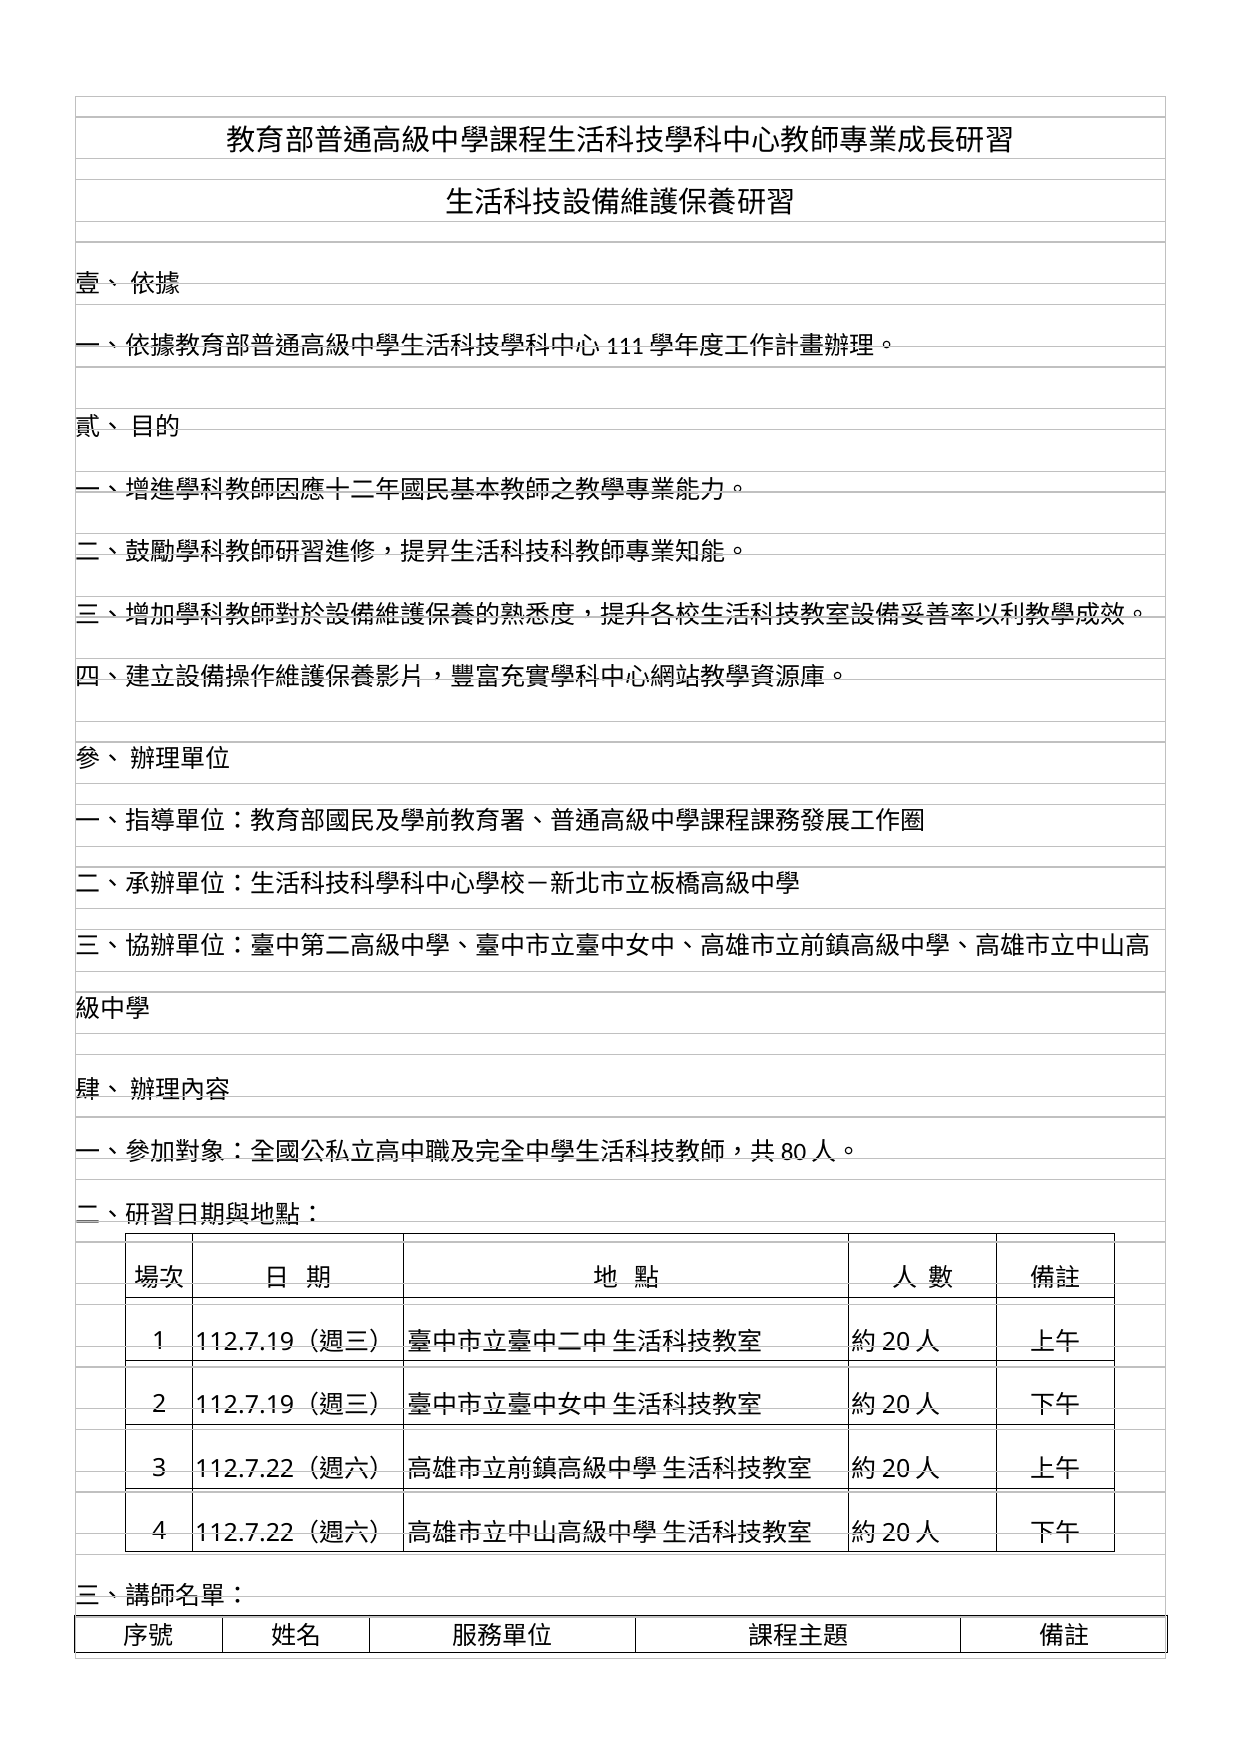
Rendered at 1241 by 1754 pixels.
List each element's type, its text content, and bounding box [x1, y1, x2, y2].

text 三、增加學科教師對於設備維護保養的熟悉度，提升各校生活科技教室設備妥善率以利教學成效。 [76, 618, 1165, 633]
table_header 日 期 [270, 1269, 283, 1275]
table_header 備註 [961, 1618, 1165, 1652]
text 二、鼓勵學科教師研習進修，提昇生活科技科教師專業知能。 [76, 555, 1165, 571]
table_header 場次 [126, 1284, 192, 1297]
text 一、參加對象：全國公私立高中職及完全中學生活科技教師，共 80 人。 [76, 1159, 1165, 1171]
text [76, 777, 1165, 783]
text 二、研習日期與地點： [76, 1222, 1165, 1233]
table_header 日 期 [270, 1277, 283, 1283]
table_cell 約20人 [849, 1534, 996, 1551]
table_header 地 點 [404, 1284, 848, 1297]
table_cell 1 [126, 1347, 192, 1360]
text [76, 714, 1165, 721]
table_header 日 期 [193, 1284, 403, 1297]
table_cell 臺中市立臺中女中 生活科技教室 [404, 1409, 848, 1424]
table_cell 上午 [997, 1298, 1114, 1304]
text 一、參加對象：全國公私立高中職及完全中學生活科技教師，共 80 人。 [76, 1118, 1165, 1158]
table_cell 約20人 [849, 1298, 996, 1304]
table_cell 高雄市立前鎮高級中學 生活科技教室 [404, 1472, 848, 1487]
text [76, 839, 1165, 846]
table_header 地 點 [404, 1234, 848, 1241]
table_cell 下午 [997, 1368, 1114, 1408]
table_cell 約20人 [849, 1347, 996, 1360]
table_cell 上午 [997, 1430, 1114, 1471]
text 一、依據教育部普通高級中學生活科技學科中心 111 學年度工作計畫辦理。 [76, 347, 1165, 364]
table_cell 下午 [997, 1361, 1114, 1366]
text 肆、 辦理內容 [76, 1046, 1165, 1054]
text 一、增進學科教師因應十二年國民基本教師之教學專業能力。 [76, 446, 1165, 471]
table_header 場次 [126, 1243, 192, 1283]
text [76, 722, 1165, 741]
table_cell 112.7.19（週三） [193, 1298, 403, 1304]
table_cell 1 [126, 1305, 192, 1346]
text 壹、 依據 [76, 284, 1165, 302]
text 三、增加學科教師對於設備維護保養的熟悉度，提升各校生活科技教室設備妥善率以利教學成效。 [76, 597, 1165, 616]
text [76, 97, 1165, 116]
text 三、講師名單： [76, 1597, 1165, 1614]
table_cell 上午 [997, 1347, 1114, 1360]
text 一、指導單位：教育部國民及學前教育署、普通高級中學課程課務發展工作圈 [76, 805, 1165, 839]
table_cell 3 [126, 1472, 192, 1487]
table_cell 臺中市立臺中二中 生活科技教室 [404, 1298, 848, 1304]
table_cell 上午 [997, 1472, 1114, 1487]
table_cell 臺中市立臺中二中 生活科技教室 [404, 1305, 848, 1346]
text 一、依據教育部普通高級中學生活科技學科中心 111 學年度工作計畫辦理。 [76, 305, 1165, 346]
table_header 備註 [997, 1243, 1114, 1283]
text [76, 909, 1165, 929]
text 一、增進學科教師因應十二年國民基本教師之教學專業能力。 [76, 472, 1165, 491]
table_cell 4 [126, 1493, 192, 1533]
table_cell 112.7.19（週三） [193, 1305, 403, 1346]
text 一、增進學科教師因應十二年國民基本教師之教學專業能力。 [76, 493, 1165, 508]
text 肆、 辦理內容 [76, 1055, 1165, 1096]
table_cell 約20人 [849, 1368, 996, 1408]
text 三、增加學科教師對於設備維護保養的熟悉度，提升各校生活科技教室設備妥善率以利教學成效。 [76, 571, 1165, 596]
table_cell 112.7.22（週六） [193, 1493, 403, 1533]
text [76, 847, 1165, 866]
text 貳、 目的 [76, 383, 1165, 408]
text 二、研習日期與地點： [76, 1180, 1165, 1221]
text 二、承辦單位：生活科技科學科中心學校－新北市立板橋高級中學 [76, 868, 1165, 902]
table_header 序號 [76, 1618, 222, 1652]
text 三、講師名單： [76, 1555, 1165, 1596]
table_header 備註 [997, 1284, 1114, 1297]
table_cell 約20人 [849, 1472, 996, 1487]
text 參、 辦理單位 [76, 743, 1165, 777]
table_cell 1 [126, 1298, 192, 1304]
text [76, 784, 1165, 804]
table_header 人 數 [849, 1243, 996, 1283]
table_cell 約20人 [899, 1397, 907, 1408]
table_header 備註 [997, 1234, 1114, 1241]
text 肆、 辦理內容 [76, 1097, 1165, 1108]
text 教育部普通高級中學課程生活科技學科中心教師專業成長研習 [76, 118, 1165, 158]
table_cell 112.7.19（週三） [193, 1361, 403, 1366]
text [76, 902, 1165, 908]
table_cell 4 [126, 1534, 192, 1551]
text 肆、 辦理內容 [185, 1084, 201, 1096]
table_cell 高雄市立前鎮高級中學 生活科技教室 [404, 1430, 848, 1471]
table_cell 約20人 [849, 1430, 996, 1471]
table_header 場次 [126, 1234, 192, 1241]
table_cell 112.7.22（週六） [193, 1430, 403, 1471]
table_cell 3 [126, 1425, 192, 1429]
table_cell 約20人 [899, 1334, 907, 1346]
table_cell 3 [126, 1430, 192, 1471]
table_cell 臺中市立臺中女中 生活科技教室 [404, 1361, 848, 1366]
table_cell 約20人 [849, 1361, 996, 1366]
table_header 日 期 [193, 1243, 403, 1283]
table_cell 下午 [997, 1493, 1114, 1533]
table_cell 約20人 [849, 1409, 996, 1424]
table_cell 112.7.22（週六） [193, 1534, 403, 1551]
table_cell 112.7.22（週六） [193, 1472, 403, 1487]
table_header 人 數 [849, 1234, 996, 1241]
table_header 人 數 [849, 1284, 996, 1297]
text 二、鼓勵學科教師研習進修，提昇生活科技科教師專業知能。 [76, 534, 1165, 554]
text 四、建立設備操作維護保養影片，豐富充實學科中心網站教學資源庫。 [76, 680, 1165, 696]
text 貳、 目的 [76, 430, 1165, 446]
table_header 課程主題 [636, 1618, 960, 1652]
table_header 人 數 [901, 1274, 908, 1283]
table_cell 2 [126, 1409, 192, 1424]
table_cell 4 [155, 1525, 161, 1533]
table_cell 2 [126, 1368, 192, 1408]
text [76, 159, 1165, 179]
text 貳、 目的 [76, 409, 1165, 429]
table_cell 112.7.19（週三） [193, 1368, 403, 1408]
table_cell 2 [126, 1361, 192, 1366]
text 二、鼓勵學科教師研習進修，提昇生活科技科教師專業知能。 [76, 508, 1165, 533]
text 生活科技設備維護保養研習 [76, 180, 1165, 221]
text [76, 972, 1165, 991]
table_header 服務單位 [370, 1618, 635, 1652]
text 一、參加對象：全國公私立高中職及完全中學生活科技教師，共 80 人。 [76, 1108, 1165, 1116]
table_cell 112.7.19（週三） [193, 1347, 403, 1360]
text 二、研習日期與地點： [76, 1171, 1165, 1179]
text 四、建立設備操作維護保養影片，豐富充實學科中心網站教學資源庫。 [76, 633, 1165, 658]
table_cell 高雄市立中山高級中學 生活科技教室 [404, 1534, 848, 1551]
text 級中學 [76, 993, 1165, 1027]
text 四、建立設備操作維護保養影片，豐富充實學科中心網站教學資源庫。 [76, 659, 1165, 679]
table_header 姓名 [223, 1618, 369, 1652]
table_cell 112.7.19（週三） [193, 1409, 403, 1424]
table_cell 高雄市立中山高級中學 生活科技教室 [404, 1493, 848, 1533]
table_cell 約20人 [899, 1461, 907, 1471]
text 三、協辦單位：臺中第二高級中學、臺中市立臺中女中、高雄市立前鎮高級中學、高雄市立中山高 [76, 930, 1165, 971]
table_cell 下午 [997, 1409, 1114, 1424]
table_header 地 點 [404, 1243, 848, 1283]
table_header 日 期 [193, 1234, 403, 1241]
text 壹、 依據 [76, 243, 1165, 283]
table_cell 臺中市立臺中女中 生活科技教室 [404, 1368, 848, 1408]
table_cell 約20人 [849, 1493, 996, 1533]
table_cell 112.7.22（週六） [193, 1425, 403, 1429]
table_cell 高雄市立前鎮高級中學 生活科技教室 [404, 1425, 848, 1429]
table_cell 臺中市立臺中二中 生活科技教室 [404, 1347, 848, 1360]
table_cell 約20人 [849, 1305, 996, 1346]
table_cell 下午 [997, 1534, 1114, 1551]
table_cell 上午 [997, 1305, 1114, 1346]
table_cell 上午 [997, 1425, 1114, 1429]
table_cell 約20人 [849, 1425, 996, 1429]
